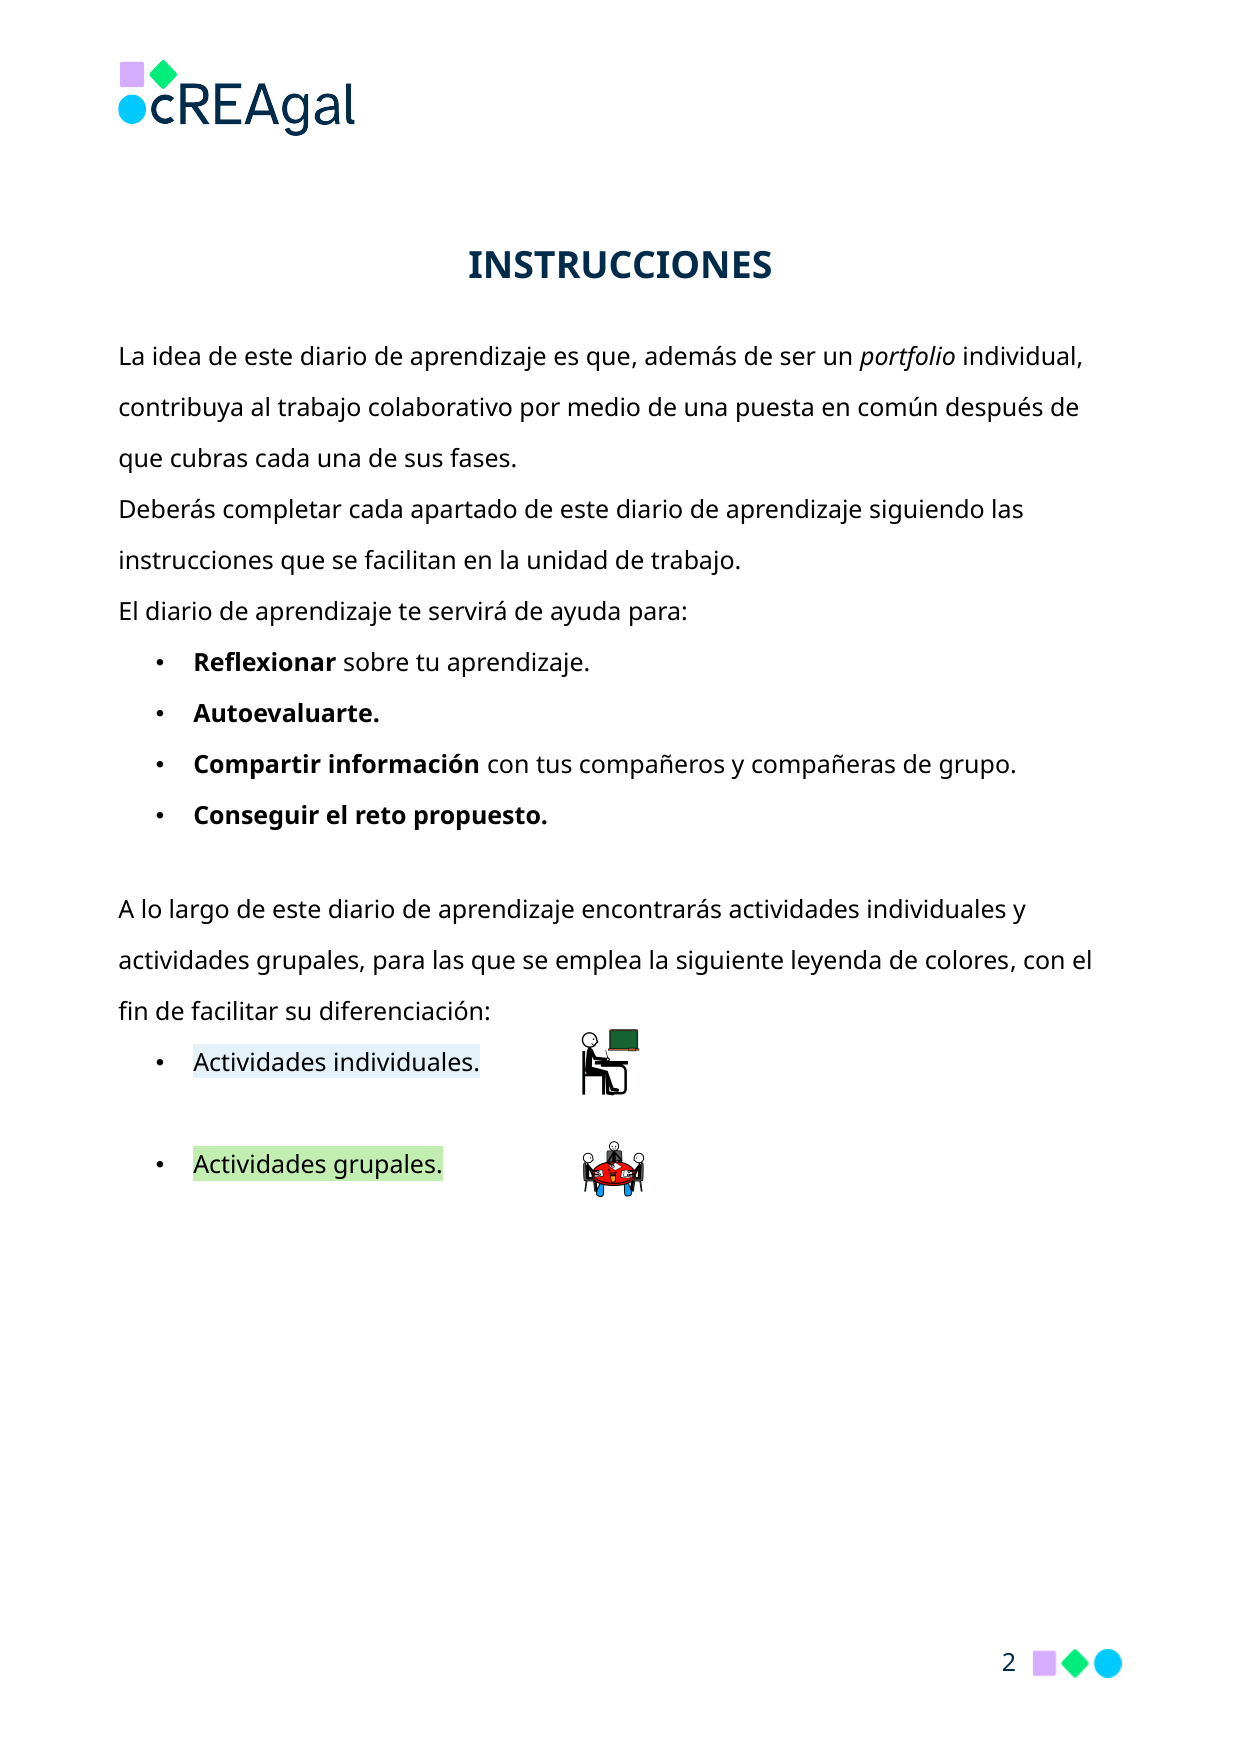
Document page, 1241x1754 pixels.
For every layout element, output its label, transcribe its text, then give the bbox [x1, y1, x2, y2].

list Autoevaluarte. [156, 696, 1122, 730]
picture [577, 1026, 649, 1098]
text Deberás completar cada apartado de este diario de aprendizaje siguiendo las instrucciones que se facilitan en la unidad de trabajo. [118, 492, 1122, 577]
list [649, 1146, 1122, 1181]
list Reflexionar sobre tu aprendizaje. [156, 645, 1122, 679]
picture [578, 1133, 649, 1205]
list [649, 1044, 1122, 1078]
picture [1112, 1649, 1122, 1660]
text La idea de este diario de aprendizaje es que, además de ser un portfolio individual, contribuya al trabajo colaborativo por medio de una puesta en común después de que cubras cada una de sus fases. [118, 338, 1122, 474]
picture [1111, 1666, 1122, 1678]
subtitle INSTRUCCIONES [118, 238, 1122, 289]
picture [1032, 1649, 1105, 1678]
list Actividades individuales. [156, 1044, 577, 1078]
text A lo largo de este diario de aprendizaje encontrarás actividades individuales y actividades grupales, para las que se emplea la siguiente leyenda de colores, con el fin de facilitar su diferenciación: [118, 891, 1122, 1027]
text El diario de aprendizaje te servirá de ayuda para: [118, 594, 1122, 628]
list Conseguir el reto propuesto. [156, 798, 1122, 832]
list Actividades grupales. [156, 1146, 578, 1181]
list Compartir información con tus compañeros y compañeras de grupo. [156, 747, 1122, 781]
picture [118, 60, 355, 136]
